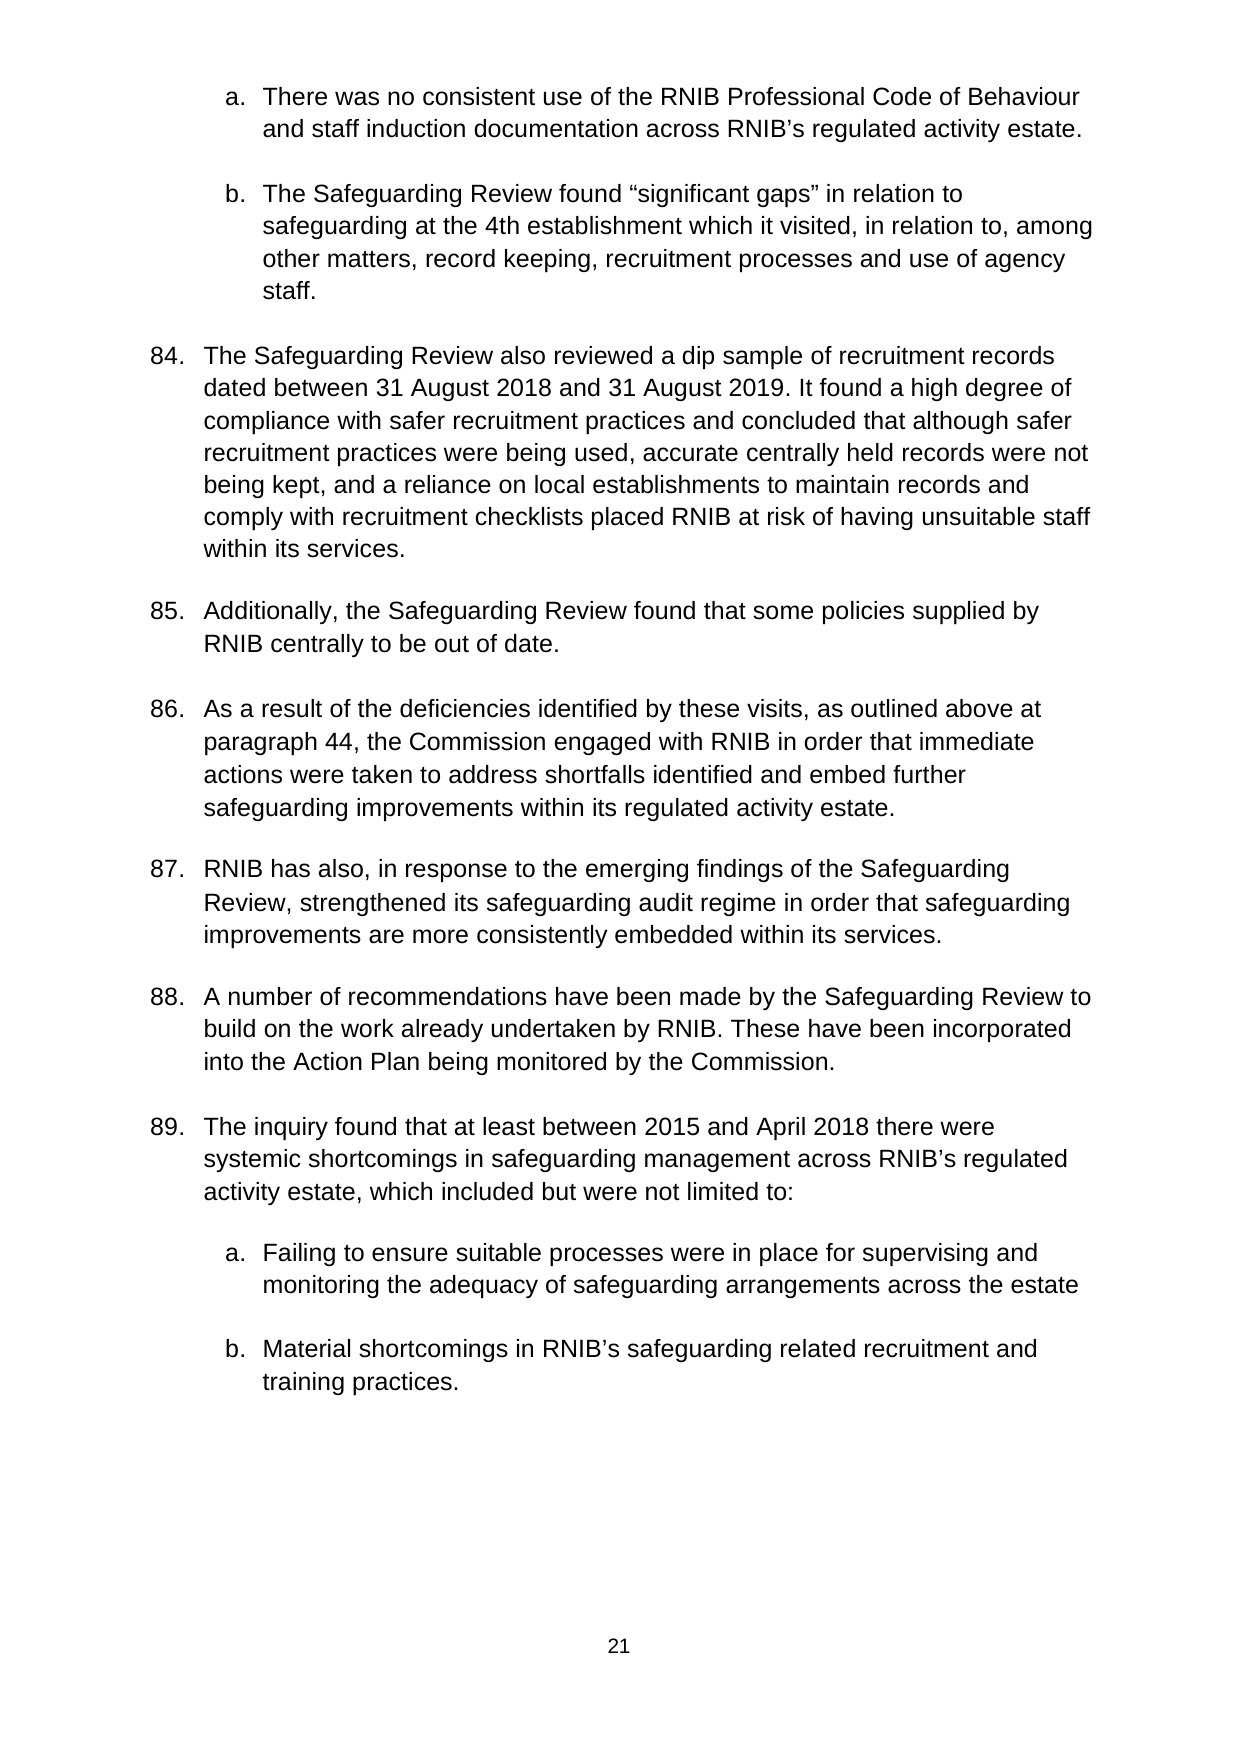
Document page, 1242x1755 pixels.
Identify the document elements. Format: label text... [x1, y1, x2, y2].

text a. There was no consistent use of the RNIB Professional Code of Behaviour and staff induction documentation across RNIB’s regulated activity estate. [225, 81, 1084, 142]
text 84. The Safeguarding Review also reviewed a dip sample of recruitment records dated between 31 August 2018 and 31 August 2019. It found a high degree of compliance with safer recruitment practices and concluded that although safer recruitment practices were being used, accurate centrally held records were not being kept, and a reliance on local establishments to maintain records and comply with recruitment checklists placed RNIB at risk of having unsuitable staff within its services. [150, 341, 1092, 563]
text b. The Safeguarding Review found “significant gaps” in relation to safeguarding at the 4th establishment which it visited, in relation to, among other matters, record keeping, recruitment processes and use of agency staff. [225, 179, 1094, 304]
text RNIB centrally to be out of date. [203, 629, 1100, 657]
text b. Material shortcomings in RNIB’s safeguarding related recruitment and training practices. [225, 1334, 1039, 1396]
text 88. A number of recommendations have been made by the Safeguarding Review to build on the work already undertaken by RNIB. These have been incorporated into the Action Plan being monitored by the Commission. [150, 982, 1092, 1075]
text a. Failing to ensure suitable processes were in place for supervising and monitoring the adequacy of safeguarding arrangements across the estate [225, 1238, 1080, 1299]
text 89. The inquiry found that at least between 2015 and April 2018 there were systemic shortcomings in safeguarding management across RNIB’s regulated activity estate, which included but were not limited to: [150, 1112, 1069, 1205]
text 87. RNIB has also, in response to the emerging findings of the Safeguarding Review, strengthened its safeguarding audit regime in order that safeguarding improvements are more consistently embedded within its services. [150, 854, 1071, 949]
text 86. As a result of the deficiencies identified by these visits, as outlined above at paragraph 44, the Commission engaged with RNIB in order that immediate actions were taken to address shortfalls identified and embed further safeguarding improvements within its regulated activity estate. [150, 694, 1043, 821]
text 85. Additionally, the Safeguarding Review found that some policies supplied by [150, 596, 1100, 624]
